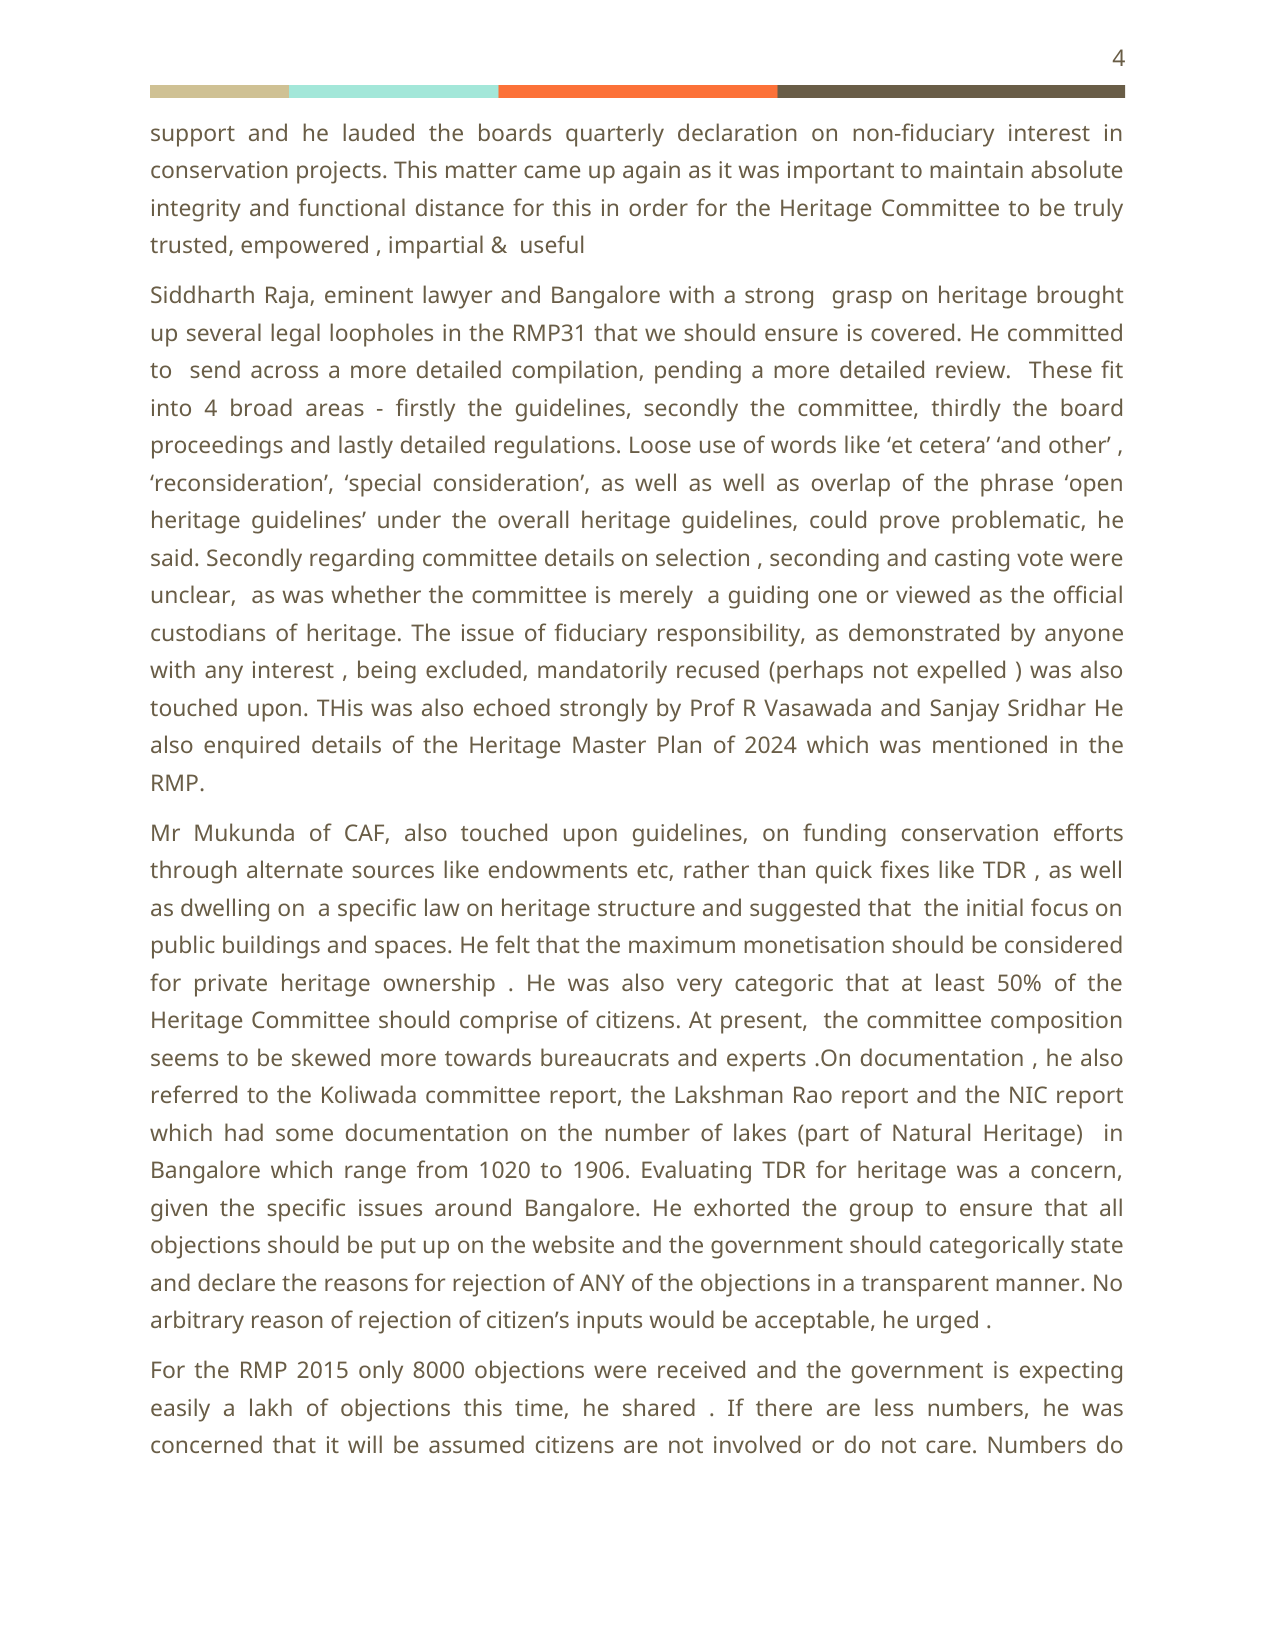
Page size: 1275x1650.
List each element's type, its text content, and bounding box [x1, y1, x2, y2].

text Siddharth Raja, eminent lawyer and Bangalore with a strong grasp on heritage brought up several legal loopholes in the RMP31 that we should ensure is covered. He committed to send across a more detailed compilation, pending a more detailed review. These fit into 4 broad areas - firstly the guidelines, secondly the committee, thirdly the board proceedings and lastly detailed regulations. Loose use of words like ‘et cetera’ ‘and other’ , ‘reconsideration’, ‘special consideration’, as well as well as overlap of the phrase ‘open heritage guidelines’ under the overall heritage guidelines, could prove problematic, he said. Secondly regarding committee details on selection , seconding and casting vote were unclear, as was whether the committee is merely a guiding one or viewed as the official custodians of heritage. The issue of fiduciary responsibility, as demonstrated by anyone with any interest , being excluded, mandatorily recused (perhaps not expelled ) was also touched upon. THis was also echoed strongly by Prof R Vasawada and Sanjay Sridhar He also enquired details of the Heritage Master Plan of 2024 which was mentioned in the RMP. [150, 279, 1125, 798]
text For the RMP 2015 only 8000 objections were received and the government is expecting easily a lakh of objections this time, he shared . If there are less numbers, he was concerned that it will be assumed citizens are not involved or do not care. Numbers do [150, 1354, 1125, 1460]
picture [150, 85, 1125, 98]
text support and he lauded the boards quarterly declaration on non-fiduciary interest in conservation projects. This matter came up again as it was important to maintain absolute integrity and functional distance for this in order for the Heritage Committee to be truly trusted, empowered , impartial & useful [150, 117, 1125, 260]
text Mr Mukunda of CAF, also touched upon guidelines, on funding conservation efforts through alternate sources like endowments etc, rather than quick fixes like TDR , as well as dwelling on a specific law on heritage structure and suggested that the initial focus on public buildings and spaces. He felt that the maximum monetisation should be considered for private heritage ownership . He was also very categoric that at least 50% of the Heritage Committee should comprise of citizens. At present, the committee composition seems to be skewed more towards bureaucrats and experts .On documentation , he also referred to the Koliwada committee report, the Lakshman Rao report and the NIC report which had some documentation on the number of lakes (part of Natural Heritage) in Bangalore which range from 1020 to 1906. Evaluating TDR for heritage was a concern, given the specific issues around Bangalore. He exhorted the group to ensure that all objections should be put up on the website and the government should categorically state and declare the reasons for rejection of ANY of the objections in a transparent manner. No arbitrary reason of rejection of citizen’s inputs would be acceptable, he urged . [150, 817, 1125, 1335]
